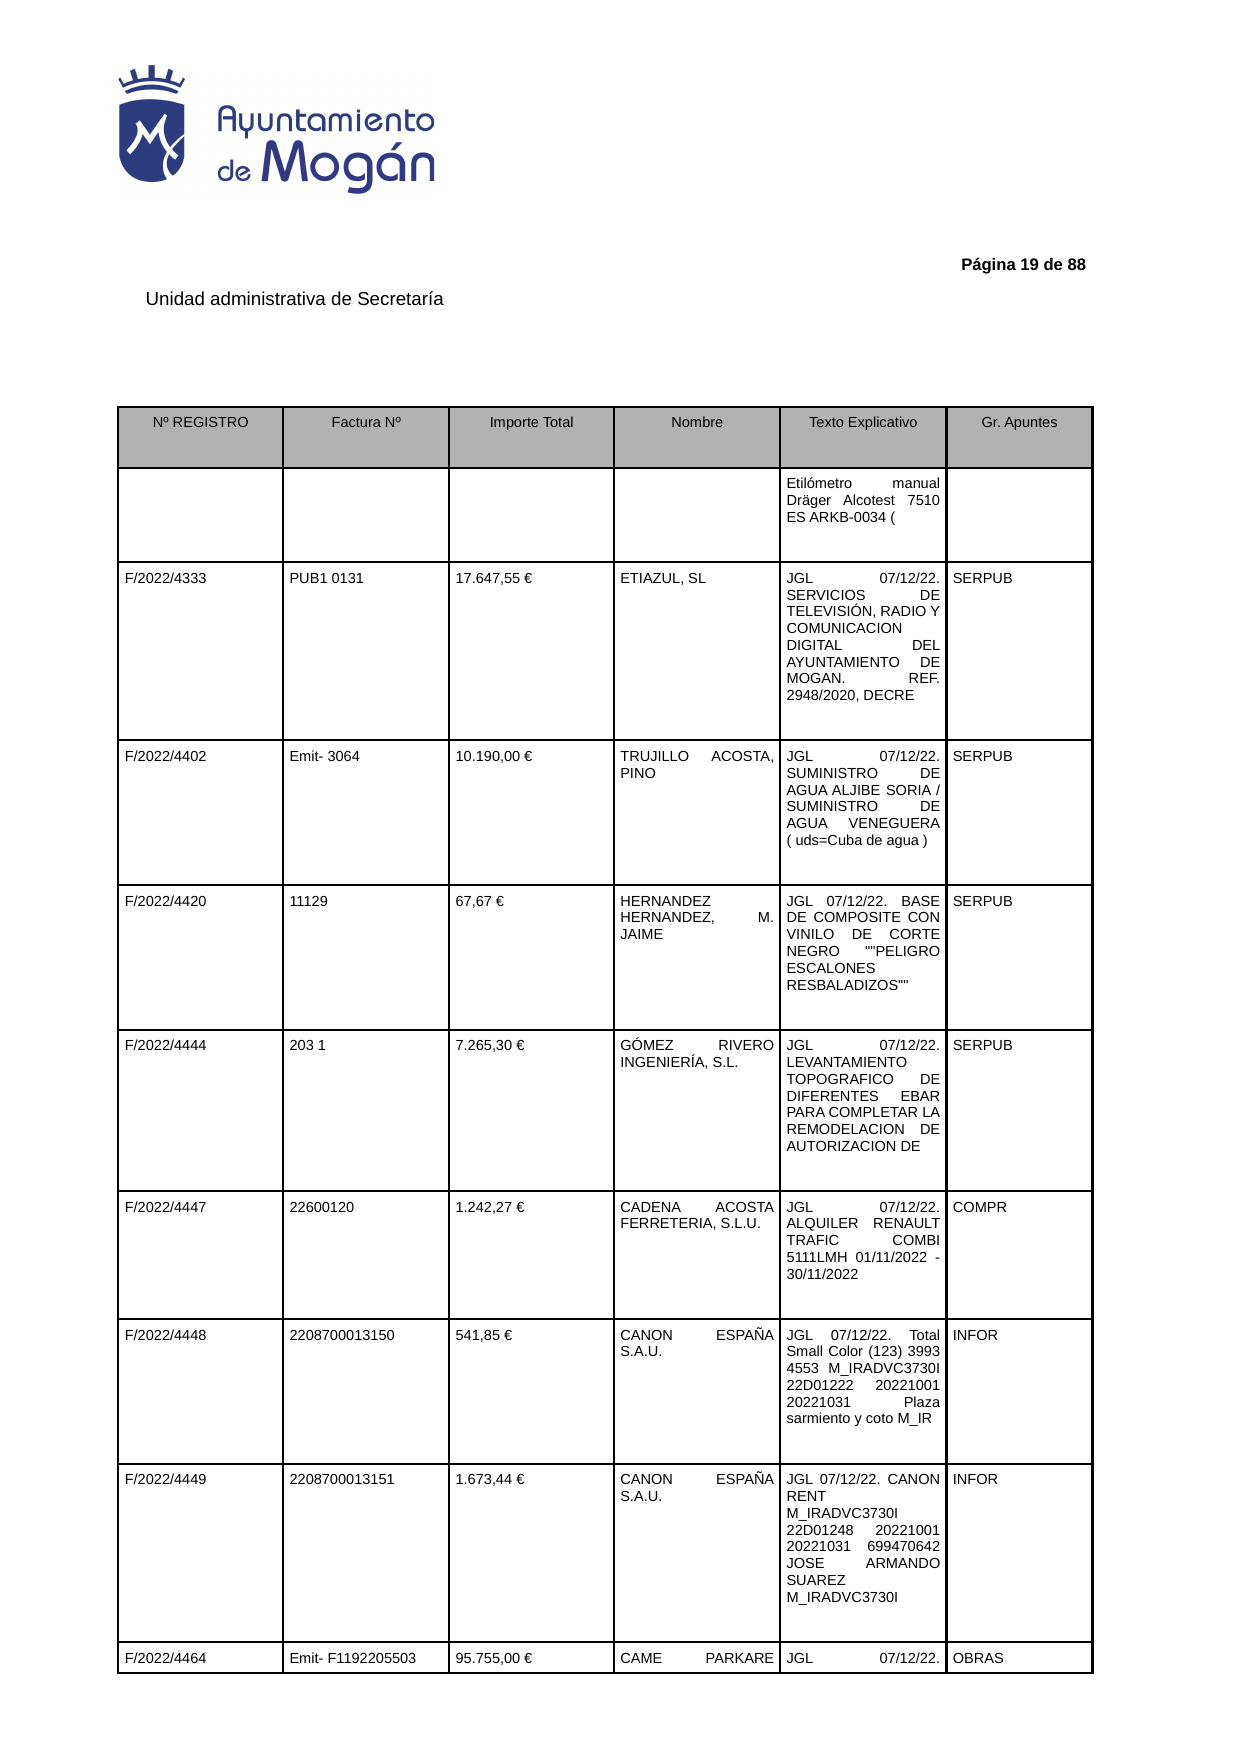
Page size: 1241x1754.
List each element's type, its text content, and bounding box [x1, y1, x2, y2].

table_cell [948, 469, 1091, 561]
table_cell 2208700013151 [284, 1465, 448, 1641]
table_cell Etilómetro manual Dräger Alcotest 7510 ES ARKB-0034 ( [781, 469, 945, 561]
table_cell CADENA ACOSTA FERRETERIA, S.L.U. [615, 1192, 779, 1318]
table_cell [450, 469, 613, 561]
table_cell SERPUB [948, 1031, 1091, 1190]
table_cell F/2022/4333 [119, 563, 282, 739]
table_cell JGL 07/12/22. [781, 1643, 945, 1672]
table_cell TRUJILLO ACOSTA, PINO [615, 741, 779, 884]
table_cell JGL 07/12/22. LEVANTAMIENTO TOPOGRAFICO DE DIFERENTES EBAR PARA COMPLETAR LA REMODELACION DE AUTORIZACION DE [781, 1031, 945, 1190]
table_cell ETIAZUL, SL [615, 563, 779, 739]
table_cell 203 1 [284, 1031, 448, 1190]
table_cell F/2022/4448 [119, 1320, 282, 1463]
table_cell INFOR [948, 1320, 1091, 1463]
table_cell [119, 469, 282, 561]
table_cell JGL 07/12/22. CANON RENT M_IRADVC3730I 22D01248 20221001 20221031 699470642 JOSE ARMANDO SUAREZ M_IRADVC3730I [781, 1465, 945, 1641]
table_cell HERNANDEZ HERNANDEZ, M. JAIME [615, 886, 779, 1029]
table_cell 67,67 € [450, 886, 613, 1029]
table_cell F/2022/4464 [119, 1643, 282, 1672]
table_cell CANON ESPAÑA S.A.U. [615, 1465, 779, 1641]
table_cell 22600120 [284, 1192, 448, 1318]
table_cell Emit- F1192205503 [284, 1643, 448, 1672]
picture [118, 65, 435, 200]
table_header Nombre [615, 408, 779, 467]
table_cell JGL 07/12/22. BASE DE COMPOSITE CON VINILO DE CORTE NEGRO ""PELIGRO ESCALONES RESBALADIZOS"" [781, 886, 945, 1029]
table_header Importe Total [450, 408, 613, 467]
table_cell F/2022/4449 [119, 1465, 282, 1641]
table_cell COMPR [948, 1192, 1091, 1318]
table_cell 17.647,55 € [450, 563, 613, 739]
table_cell CAME PARKARE [615, 1643, 779, 1672]
table_cell 11129 [284, 886, 448, 1029]
table_cell JGL 07/12/22. ALQUILER RENAULT TRAFIC COMBI 5111LMH 01/11/2022 - 30/11/2022 [781, 1192, 945, 1318]
table_cell 10.190,00 € [450, 741, 613, 884]
table_header Nº REGISTRO [119, 408, 282, 467]
table_cell F/2022/4402 [119, 741, 282, 884]
table_cell SERPUB [948, 886, 1091, 1029]
table_cell PUB1 0131 [284, 563, 448, 739]
table_cell [284, 469, 448, 561]
table_cell JGL 07/12/22. SERVICIOS DE TELEVISIÓN, RADIO Y COMUNICACION DIGITAL DEL AYUNTAMIENTO DE MOGAN. REF. 2948/2020, DECRE [781, 563, 945, 739]
table_cell JGL 07/12/22. SUMINISTRO DE AGUA ALJIBE SORIA / SUMINISTRO DE AGUA VENEGUERA ( uds=Cuba de agua ) [781, 741, 945, 884]
table_cell SERPUB [948, 741, 1091, 884]
table_header Texto Explicativo [781, 408, 945, 467]
table_cell [615, 469, 779, 561]
table_cell 541,85 € [450, 1320, 613, 1463]
table_header Factura Nº [284, 408, 448, 467]
table_cell F/2022/4447 [119, 1192, 282, 1318]
table_cell 1.242,27 € [450, 1192, 613, 1318]
table_cell 95.755,00 € [450, 1643, 613, 1672]
table_cell OBRAS [948, 1643, 1091, 1672]
table_cell SERPUB [948, 563, 1091, 739]
table_cell INFOR [948, 1465, 1091, 1641]
table_cell 2208700013150 [284, 1320, 448, 1463]
table_cell 7.265,30 € [450, 1031, 613, 1190]
table_cell JGL 07/12/22. Total Small Color (123) 3993 4553 M_IRADVC3730I 22D01222 20221001 20221031 Plaza sarmiento y coto M_IR [781, 1320, 945, 1463]
table_cell 1.673,44 € [450, 1465, 613, 1641]
table_cell Emit- 3064 [284, 741, 448, 884]
table_cell F/2022/4420 [119, 886, 282, 1029]
table_header Gr. Apuntes [948, 408, 1091, 467]
table_cell GÓMEZ RIVERO INGENIERÍA, S.L. [615, 1031, 779, 1190]
table_cell F/2022/4444 [119, 1031, 282, 1190]
table_cell CANON ESPAÑA S.A.U. [615, 1320, 779, 1463]
